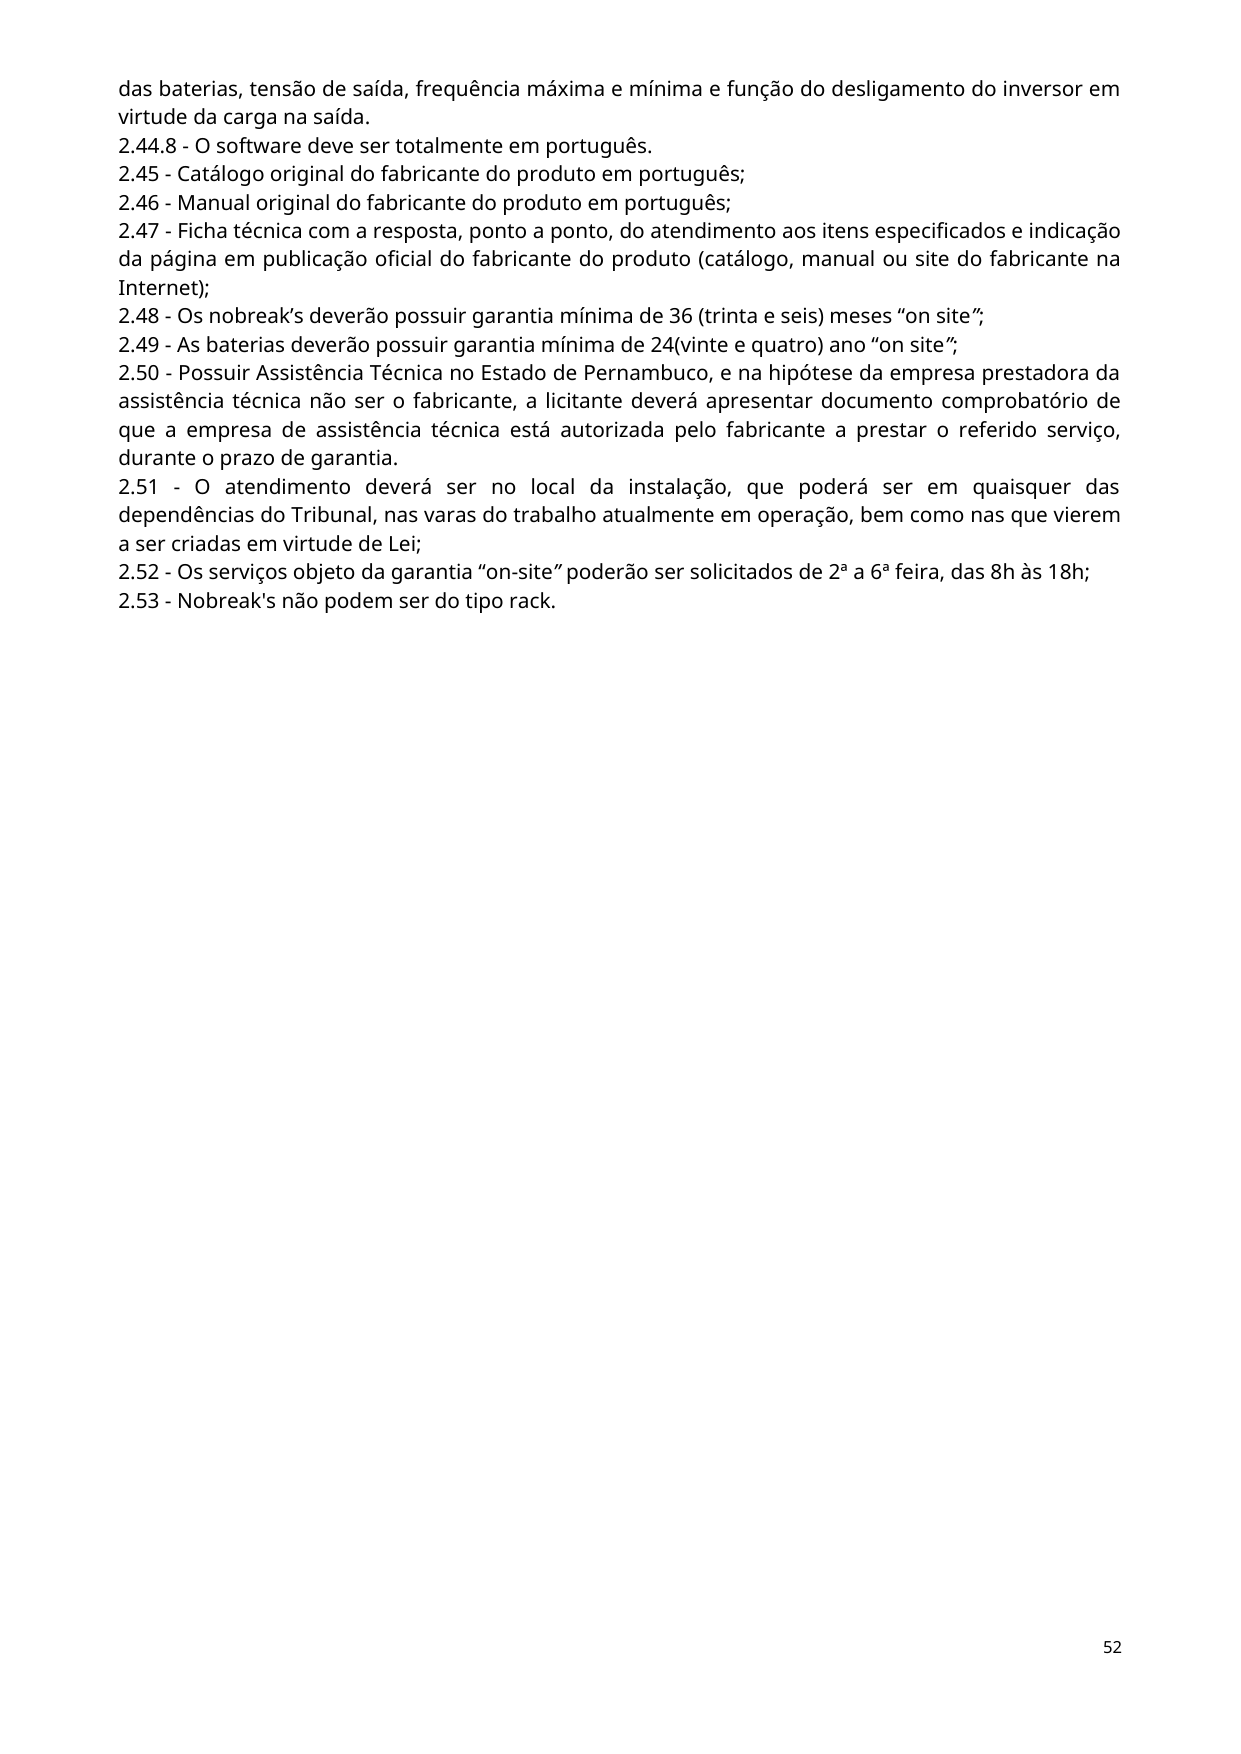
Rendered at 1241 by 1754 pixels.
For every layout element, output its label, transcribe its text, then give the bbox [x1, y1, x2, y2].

text 2.49 - As baterias deverão possuir garantia mínima de 24(vinte e quatro) ano “on site”; [118, 330, 1122, 358]
text 2.45 - Catálogo original do fabricante do produto em português; [118, 159, 1122, 188]
text das baterias, tensão de saída, frequência máxima e mínima e função do desligamento do inversor em virtude da carga na saída. [118, 74, 1122, 131]
text 2.47 - Ficha técnica com a resposta, ponto a ponto, do atendimento aos itens especificados e indicação da página em publicação oficial do fabricante do produto (catálogo, manual ou site do fabricante na Internet); [118, 216, 1122, 301]
text 2.44.8 - O software deve ser totalmente em português. [118, 131, 1122, 159]
text 2.52 - Os serviços objeto da garantia “on-site” poderão ser solicitados de 2ª a 6ª feira, das 8h às 18h; [118, 557, 1122, 586]
text 2.51 - O atendimento deverá ser no local da instalação, que poderá ser em quaisquer das dependências do Tribunal, nas varas do trabalho atualmente em operação, bem como nas que vierem a ser criadas em virtude de Lei; [118, 472, 1122, 557]
text 2.46 - Manual original do fabricante do produto em português; [118, 188, 1122, 216]
text 2.50 - Possuir Assistência Técnica no Estado de Pernambuco, e na hipótese da empresa prestadora da assistência técnica não ser o fabricante, a licitante deverá apresentar documento comprobatório de que a empresa de assistência técnica está autorizada pelo fabricante a prestar o referido serviço, durante o prazo de garantia. [118, 358, 1122, 472]
text 2.48 - Os nobreak’s deverão possuir garantia mínima de 36 (trinta e seis) meses “on site”; [118, 301, 1122, 330]
text 2.53 - Nobreak's não podem ser do tipo rack. [118, 586, 1122, 614]
